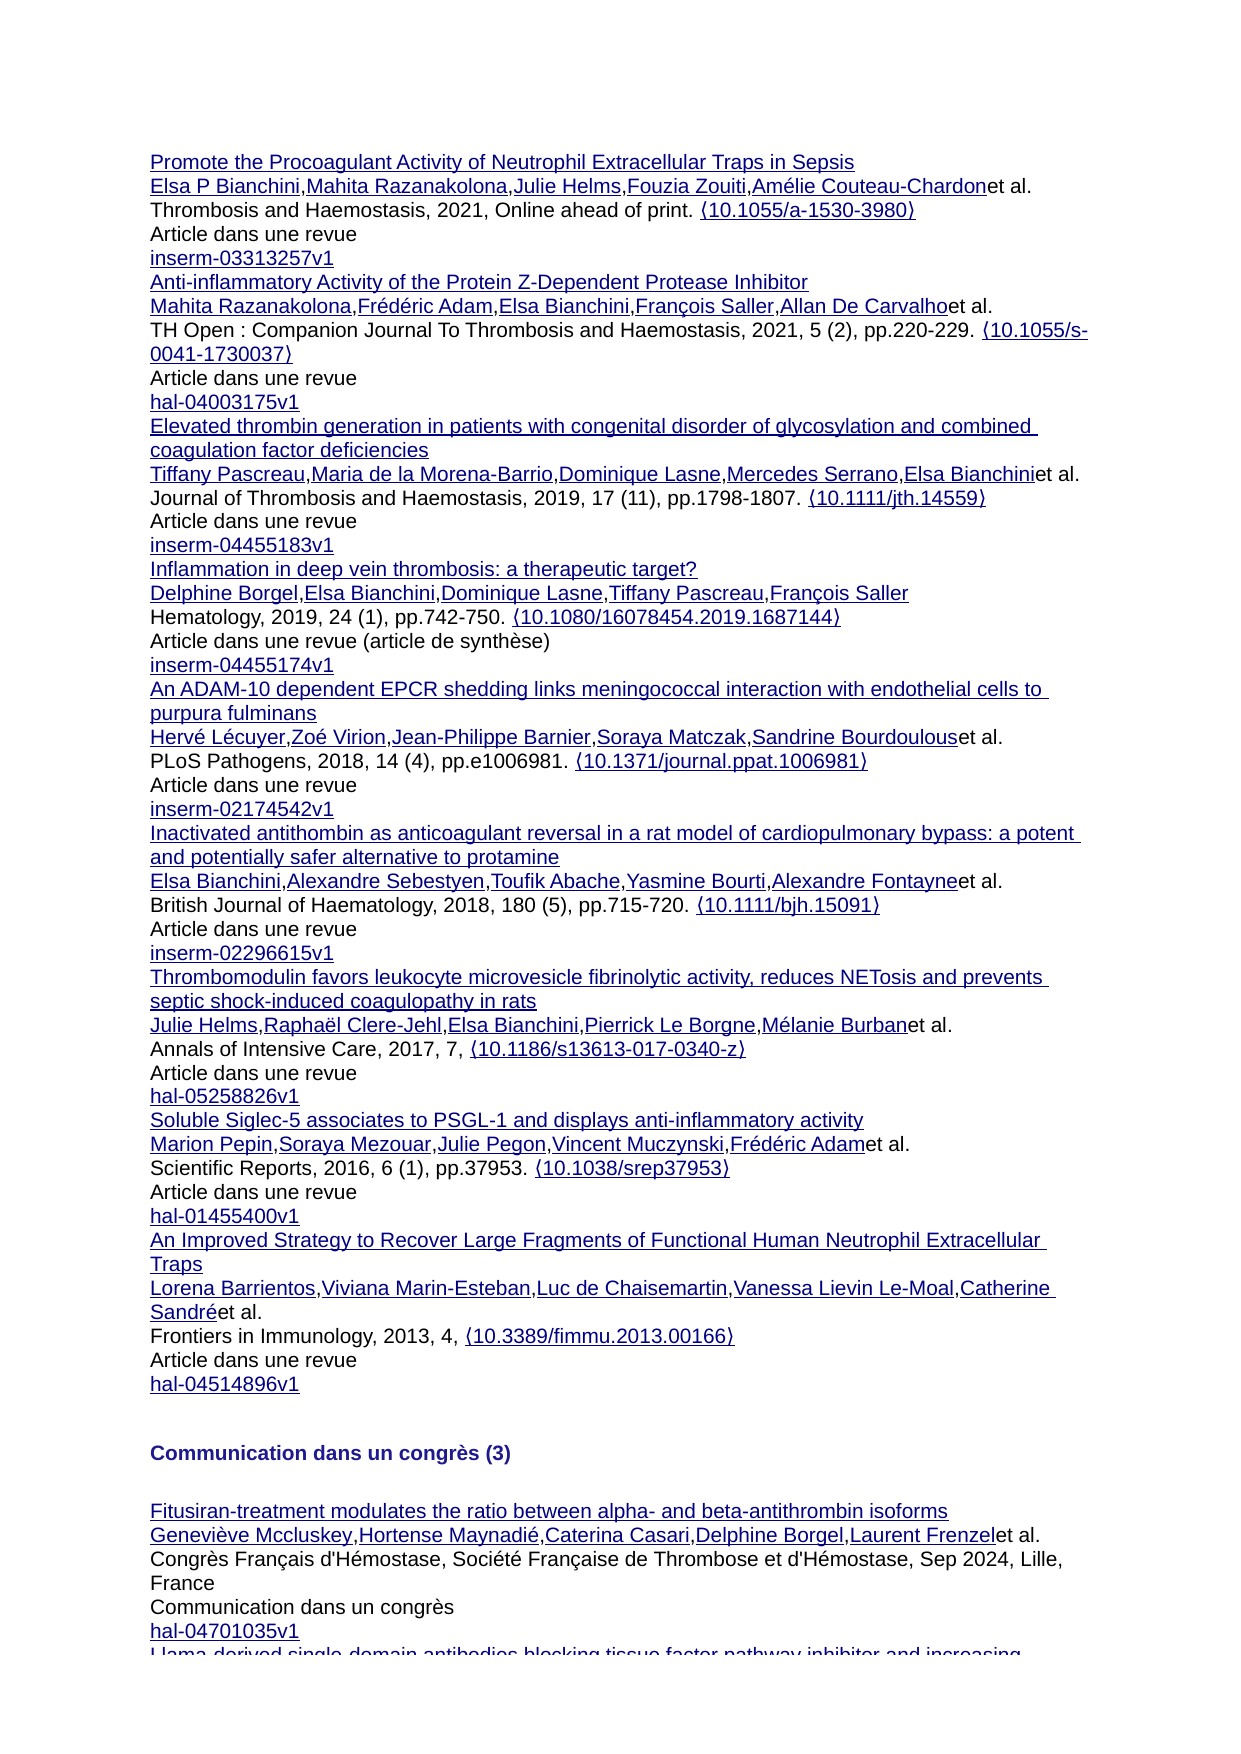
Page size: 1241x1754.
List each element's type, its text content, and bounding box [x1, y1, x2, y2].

table_cell An ADAM-10 dependent EPCR shedding links meningococcal interaction with endothelial cells to purpura fulminans Hervé Lécuyer,Zoé Virion,Jean-Philippe Barnier,Soraya Matczak,Sandrine Bourdoulouset al. PLoS Pathogens, 2018, 14 (4), pp.e1006981. ⟨10.1371/journal.ppat.1006981⟩ Article dans une revue inserm-02174542v1 [150, 677, 1090, 821]
table_header Fitusiran-treatment modulates the ratio between alpha- and beta-antithrombin isoforms Geneviève Mccluskey,Hortense Maynadié,Caterina Casari,Delphine Borgel,Laurent Frenzelet al. Congrès Français d'Hémostase, Société Française de Thrombose et d'Hémostase, Sep 2024, Lille, France Communication dans un congrès hal-04701035v1 [150, 1499, 1090, 1643]
table_cell An Improved Strategy to Recover Large Fragments of Functional Human Neutrophil Extracellular Traps Lorena Barrientos,Viviana Marin-Esteban,Luc de Chaisemartin,Vanessa Lievin Le-Moal,Catherine Sandréet al. Frontiers in Immunology, 2013, 4, ⟨10.3389/fimmu.2013.00166⟩ Article dans une revue hal-04514896v1 [150, 1228, 1090, 1396]
table_cell Thrombomodulin favors leukocyte microvesicle fibrinolytic activity, reduces NETosis and prevents septic shock-induced coagulopathy in rats Julie Helms,Raphaël Clere-Jehl,Elsa Bianchini,Pierrick Le Borgne,Mélanie Burbanet al. Annals of Intensive Care, 2017, 7, ⟨10.1186/s13613-017-0340-z⟩ Article dans une revue hal-05258826v1 [150, 965, 1090, 1108]
table_cell Soluble Siglec-5 associates to PSGL-1 and displays anti-inflammatory activity Marion Pepin,Soraya Mezouar,Julie Pegon,Vincent Muczynski,Frédéric Adamet al. Scientific Reports, 2016, 6 (1), pp.37953. ⟨10.1038/srep37953⟩ Article dans une revue hal-01455400v1 [150, 1108, 1090, 1228]
table_cell Anti-inflammatory Activity of the Protein Z-Dependent Protease Inhibitor Mahita Razanakolona,Frédéric Adam,Elsa Bianchini,François Saller,Allan De Carvalhoet al. TH Open : Companion Journal To Thrombosis and Haemostasis, 2021, 5 (2), pp.220-229. ⟨10.1055/s-0041-1730037⟩ Article dans une revue hal-04003175v1 [150, 270, 1090, 413]
table_cell Llama-derived single-domain antibodies blocking tissue factor pathway inhibitor and increasing thrombin generation in FVIII- and FX-deficient plasma Francois Saller,Ivan Peyron,Andrea Ruty,Saenjamsai P,Claire Auditeauet al. European Congress on Thrombosis and Haemostasis, Sep 2023, Valence (Espagne), Spain Communication dans un congrès hal-04501177v1 [150, 1643, 1090, 1655]
table_cell Elevated thrombin generation in patients with congenital disorder of glycosylation and combined coagulation factor deficiencies Tiffany Pascreau,Maria de la Morena-Barrio,Dominique Lasne,Mercedes Serrano,Elsa Bianchiniet al. Journal of Thrombosis and Haemostasis, 2019, 17 (11), pp.1798-1807. ⟨10.1111/jth.14559⟩ Article dans une revue inserm-04455183v1 [150, 414, 1090, 557]
table_cell Inactivated antithombin as anticoagulant reversal in a rat model of cardiopulmonary bypass: a potent and potentially safer alternative to protamine Elsa Bianchini,Alexandre Sebestyen,Toufik Abache,Yasmine Bourti,Alexandre Fontayneet al. British Journal of Haematology, 2018, 180 (5), pp.715-720. ⟨10.1111/bjh.15091⟩ Article dans une revue inserm-02296615v1 [150, 821, 1090, 964]
table_cell The Proteolytic Inactivation of Protein Z-Dependent Protease Inhibitor by Neutrophil Elastase Might Promote the Procoagulant Activity of Neutrophil Extracellular Traps in Sepsis Elsa P Bianchini,Mahita Razanakolona,Julie Helms,Fouzia Zouiti,Amélie Couteau-Chardonet al. Thrombosis and Haemostasis, 2021, Online ahead of print. ⟨10.1055/a-1530-3980⟩ Article dans une revue inserm-03313257v1 [150, 150, 1090, 270]
table_cell Inflammation in deep vein thrombosis: a therapeutic target? Delphine Borgel,Elsa Bianchini,Dominique Lasne,Tiffany Pascreau,François Saller Hematology, 2019, 24 (1), pp.742-750. ⟨10.1080/16078454.2019.1687144⟩ Article dans une revue (article de synthèse) inserm-04455174v1 [150, 557, 1090, 677]
subtitle Communication dans un congrès (3) [150, 1441, 1090, 1464]
